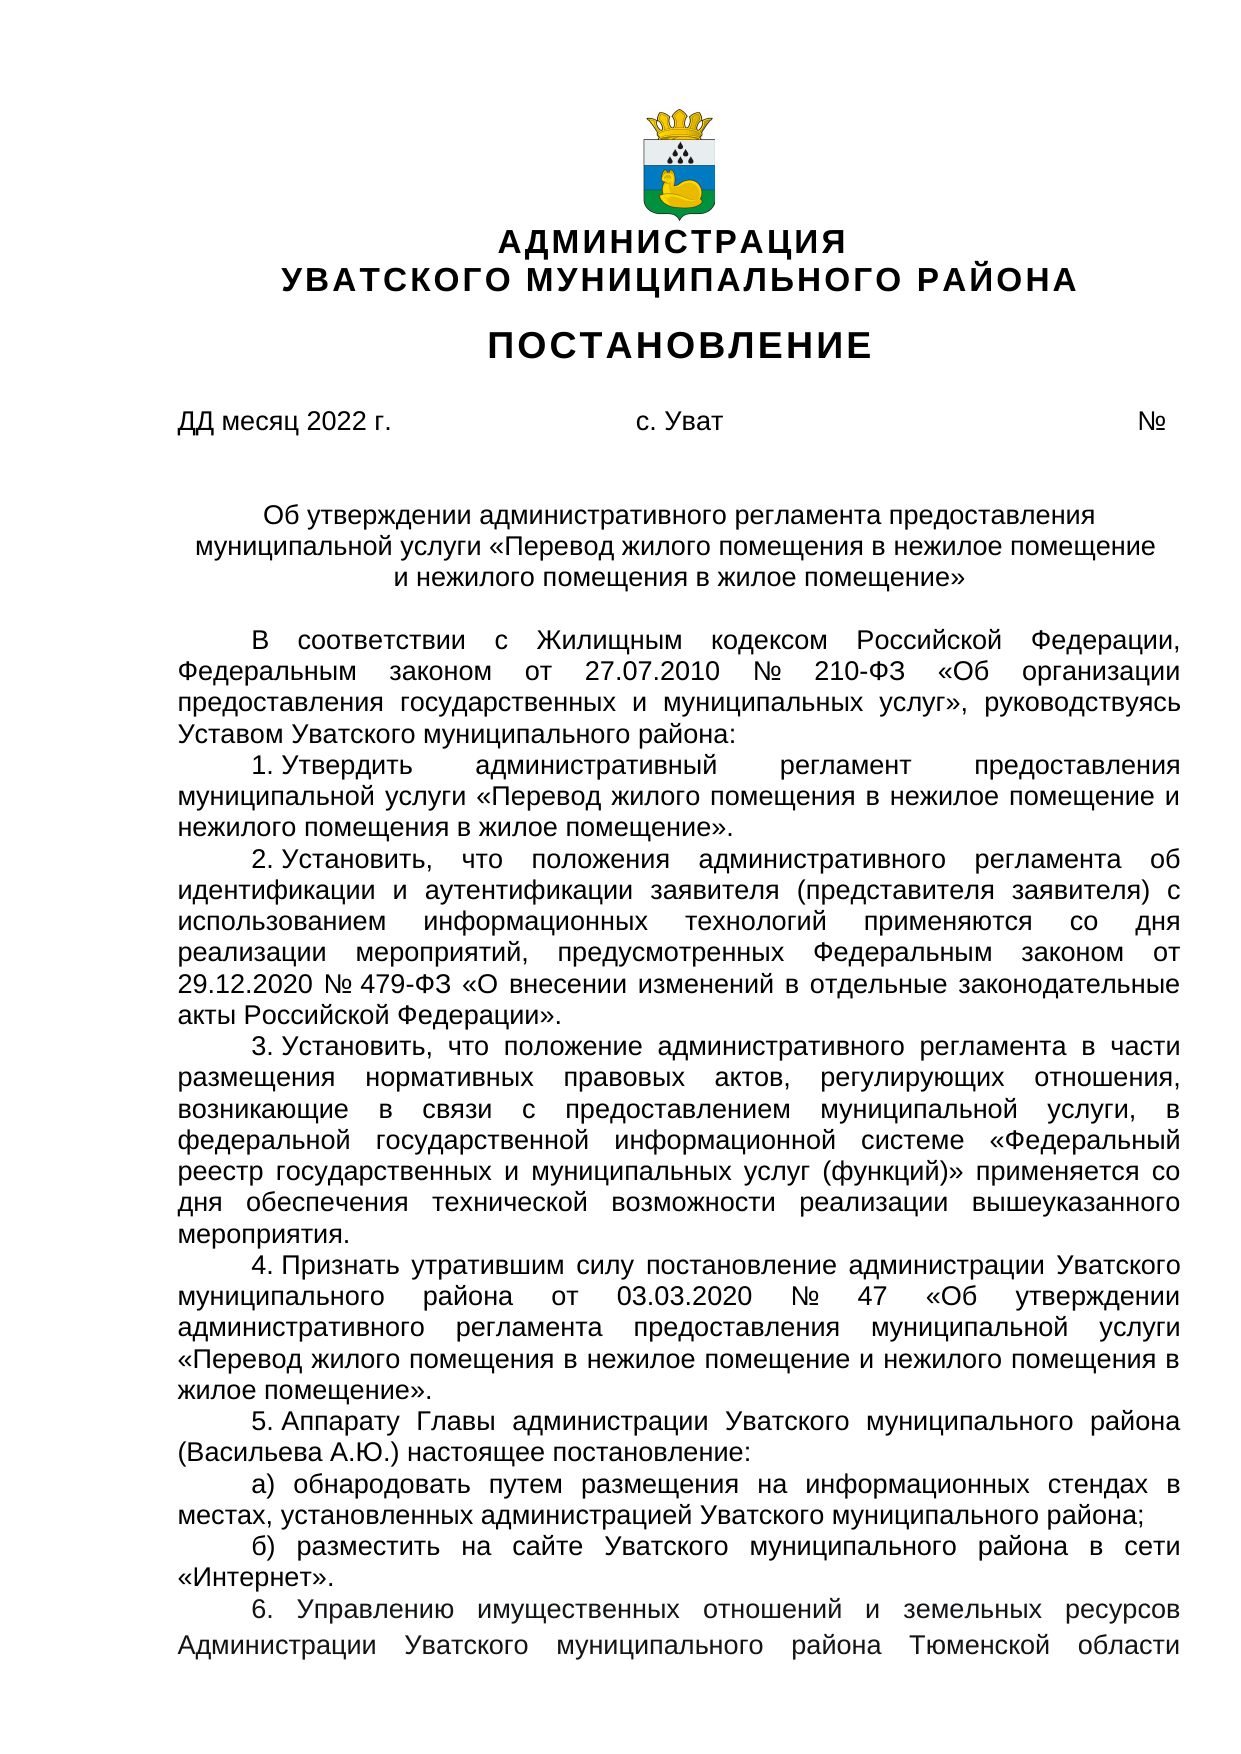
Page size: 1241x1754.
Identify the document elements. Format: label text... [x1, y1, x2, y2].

picture [643, 109, 715, 222]
text б) разместить на сайте Уватского муниципального района в сети «Интернет». [177, 1530, 1181, 1593]
text и нежилого помещения в жилое помещение» [177, 561, 1181, 593]
text Постановление [177, 324, 1181, 367]
text а) обнародовать путем размещения на информационных стендах в местах, установленных администрацией Уватского муниципального района; [177, 1468, 1181, 1530]
text ДД месяц 2022 г. с. Уват № [177, 405, 1181, 436]
text 1. Утвердить административный регламент предоставления муниципальной услуги «Перевод жилого помещения в нежилое помещение и нежилого помещения в жилое помещение». [177, 749, 1181, 843]
text 4. Признать утратившим силу постановление администрации Уватского муниципального района от 03.03.2020 № 47 «Об утверждении административного регламента предоставления муниципальной услуги «Перевод жилого помещения в нежилое помещение и нежилого помещения в жилое помещение». [177, 1249, 1181, 1405]
text В соответствии с Жилищным кодексом Российской Федерации, Федеральным законом от 27.07.2010 № 210-ФЗ «Об организации предоставления государственных и муниципальных услуг», руководствуясь Уставом Уватского муниципального района: [177, 624, 1181, 749]
text 5. Аппарату Главы администрации Уватского муниципального района (Васильева А.Ю.) настоящее постановление: [177, 1405, 1181, 1468]
text 2. Установить, что положения административного регламента об идентификации и аутентификации заявителя (представителя заявителя) с использованием информационных технологий применяются со дня реализации мероприятий, предусмотренных Федеральным законом от 29.12.2020 № 479-ФЗ «О внесении изменений в отдельные законодательные акты Российской Федерации». [177, 843, 1181, 1030]
text Об утверждении административного регламента предоставления муниципальной услуги «Перевод жилого помещения в нежилое помещение [177, 499, 1181, 561]
text 3. Установить, что положение административного регламента в части размещения нормативных правовых актов, регулирующих отношения, возникающие в связи с предоставлением муниципальной услуги, в федеральной государственной информационной системе «Федеральный реестр государственных и муниципальных услуг (функций)» применяется со дня обеспечения технической возможности реализации вышеуказанного мероприятия. [177, 1030, 1181, 1249]
text Администрация Уватского муниципального района [177, 222, 1181, 299]
text 6. Управлению имущественных отношений и земельных ресурсов Администрации Уватского муниципального района Тюменской области [177, 1593, 1181, 1660]
